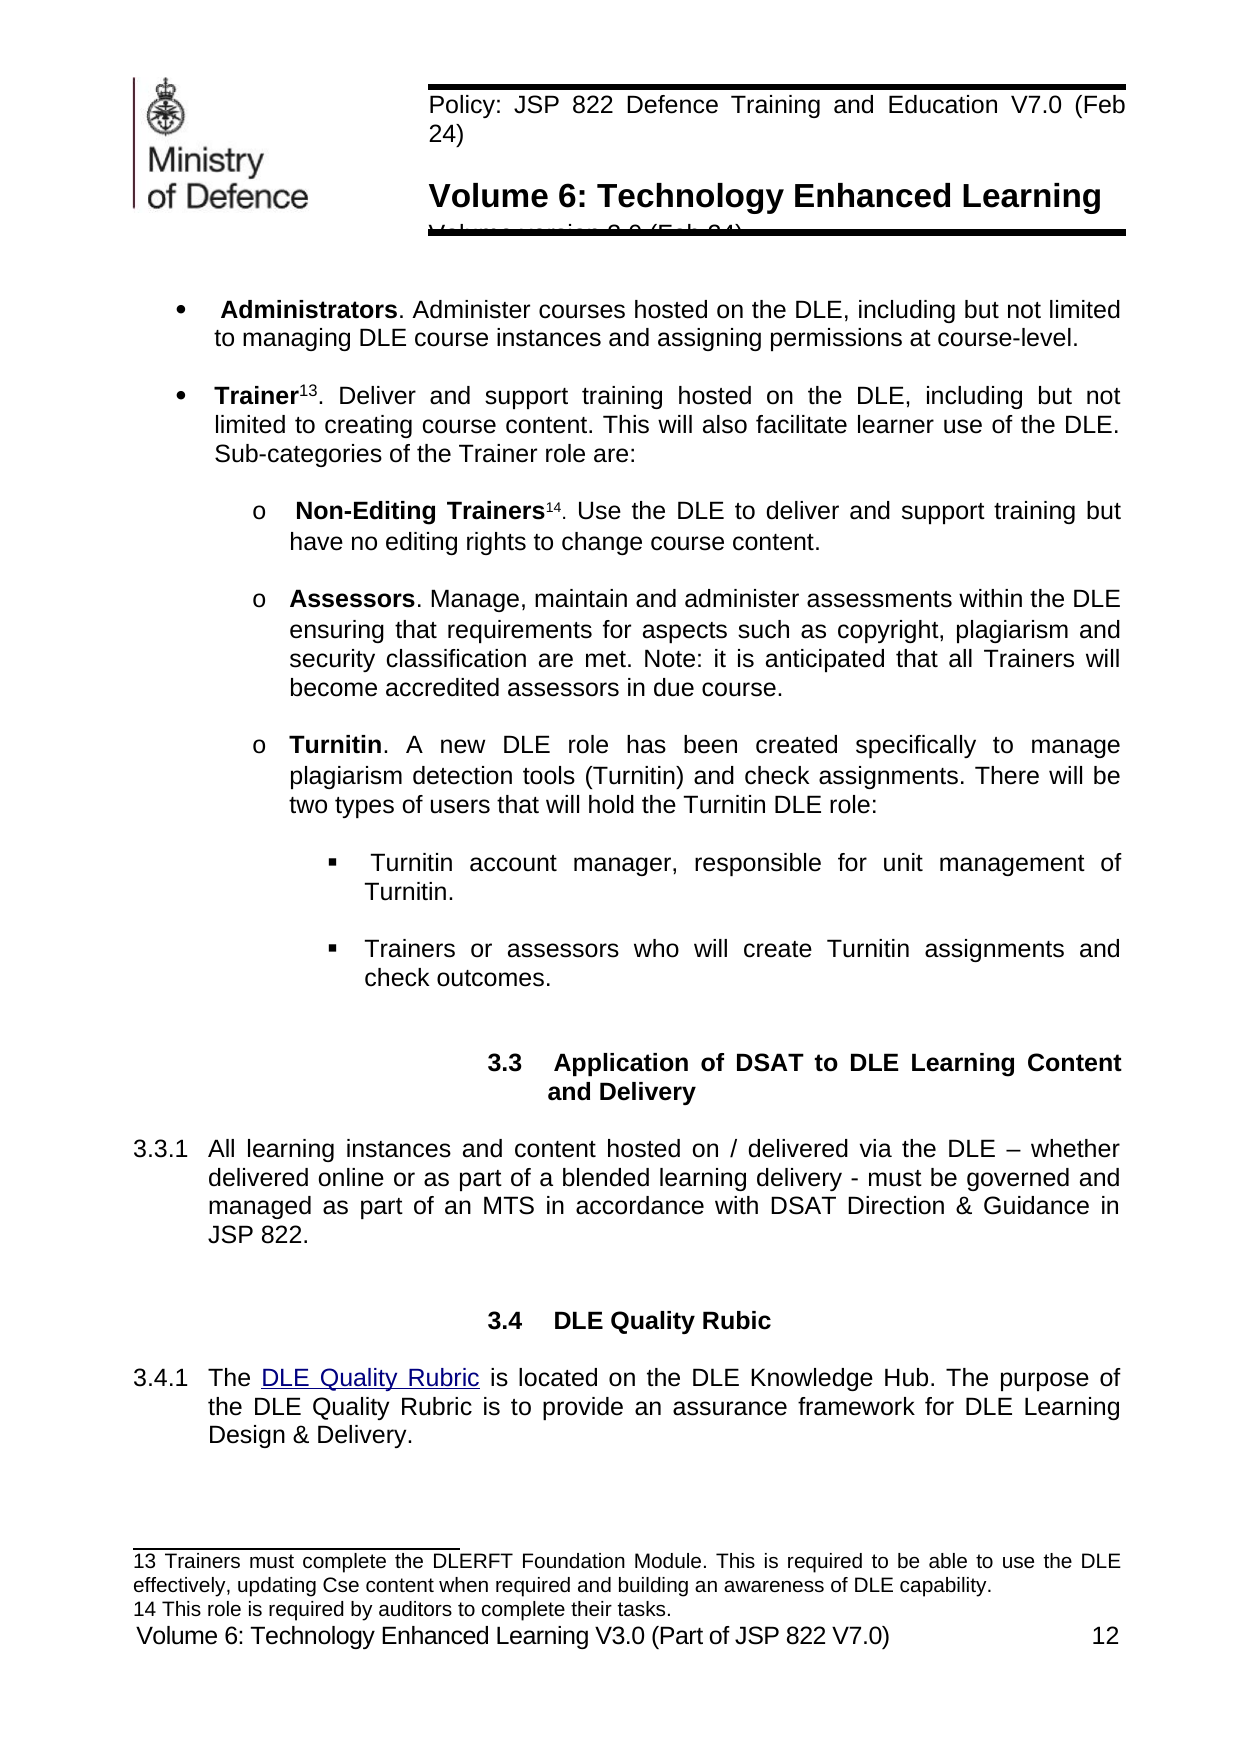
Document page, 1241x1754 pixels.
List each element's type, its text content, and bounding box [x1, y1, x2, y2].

subtitle Application of DSAT to DLE Learning Content and Delivery [487, 1049, 1122, 1106]
list Administrators. Administer courses hosted on the DLE, including but not limited to managing DLE course instances and assigning permissions at course-level. [177, 294, 1122, 352]
list Trainers must complete the DLERFT Foundation Module. This is required to be able to use the DLE effectively, updating Cse content when required and building an awareness of DLE capability. [133, 1549, 1122, 1597]
list Turnitin. A new DLE role has been created specifically to manage plagiarism detection tools (Turnitin) and check assignments. There will be two types of users that will hold the Turnitin DLE role: [252, 730, 1122, 819]
subtitle DLE Quality Rubic [487, 1307, 1122, 1335]
list This role is required by auditors to complete their tasks. [133, 1597, 1122, 1621]
list Turnitin account manager, responsible for unit management of Turnitin. [327, 848, 1122, 905]
list Trainers or assessors who will create Turnitin assignments and check outcomes. [327, 934, 1122, 992]
subtitle The DLE Quality Rubric is located on the DLE Knowledge Hub. The purpose of the DLE Quality Rubric is to provide an assurance framework for DLE Learning Design & Delivery. [133, 1364, 1122, 1449]
subtitle All learning instances and content hosted on / delivered via the DLE – whether delivered online or as part of a blended learning delivery - must be governed and managed as part of an MTS in accordance with DSAT Direction & Guidance in JSP 822. [133, 1135, 1122, 1249]
list Trainer. Deliver and support training hosted on the DLE, including but not limited to creating course content. This will also facilitate learner use of the DLE. Sub-categories of the Trainer role are: [177, 381, 1122, 467]
list Assessors. Manage, maintain and administer assessments within the DLE ensuring that requirements for aspects such as copyright, plagiarism and security classification are met. Note: it is anticipated that all Trainers will become accredited assessors in due course. [252, 584, 1122, 702]
list Non-Editing Trainers. Use the DLE to deliver and support training but have no editing rights to change course content. [252, 496, 1122, 556]
